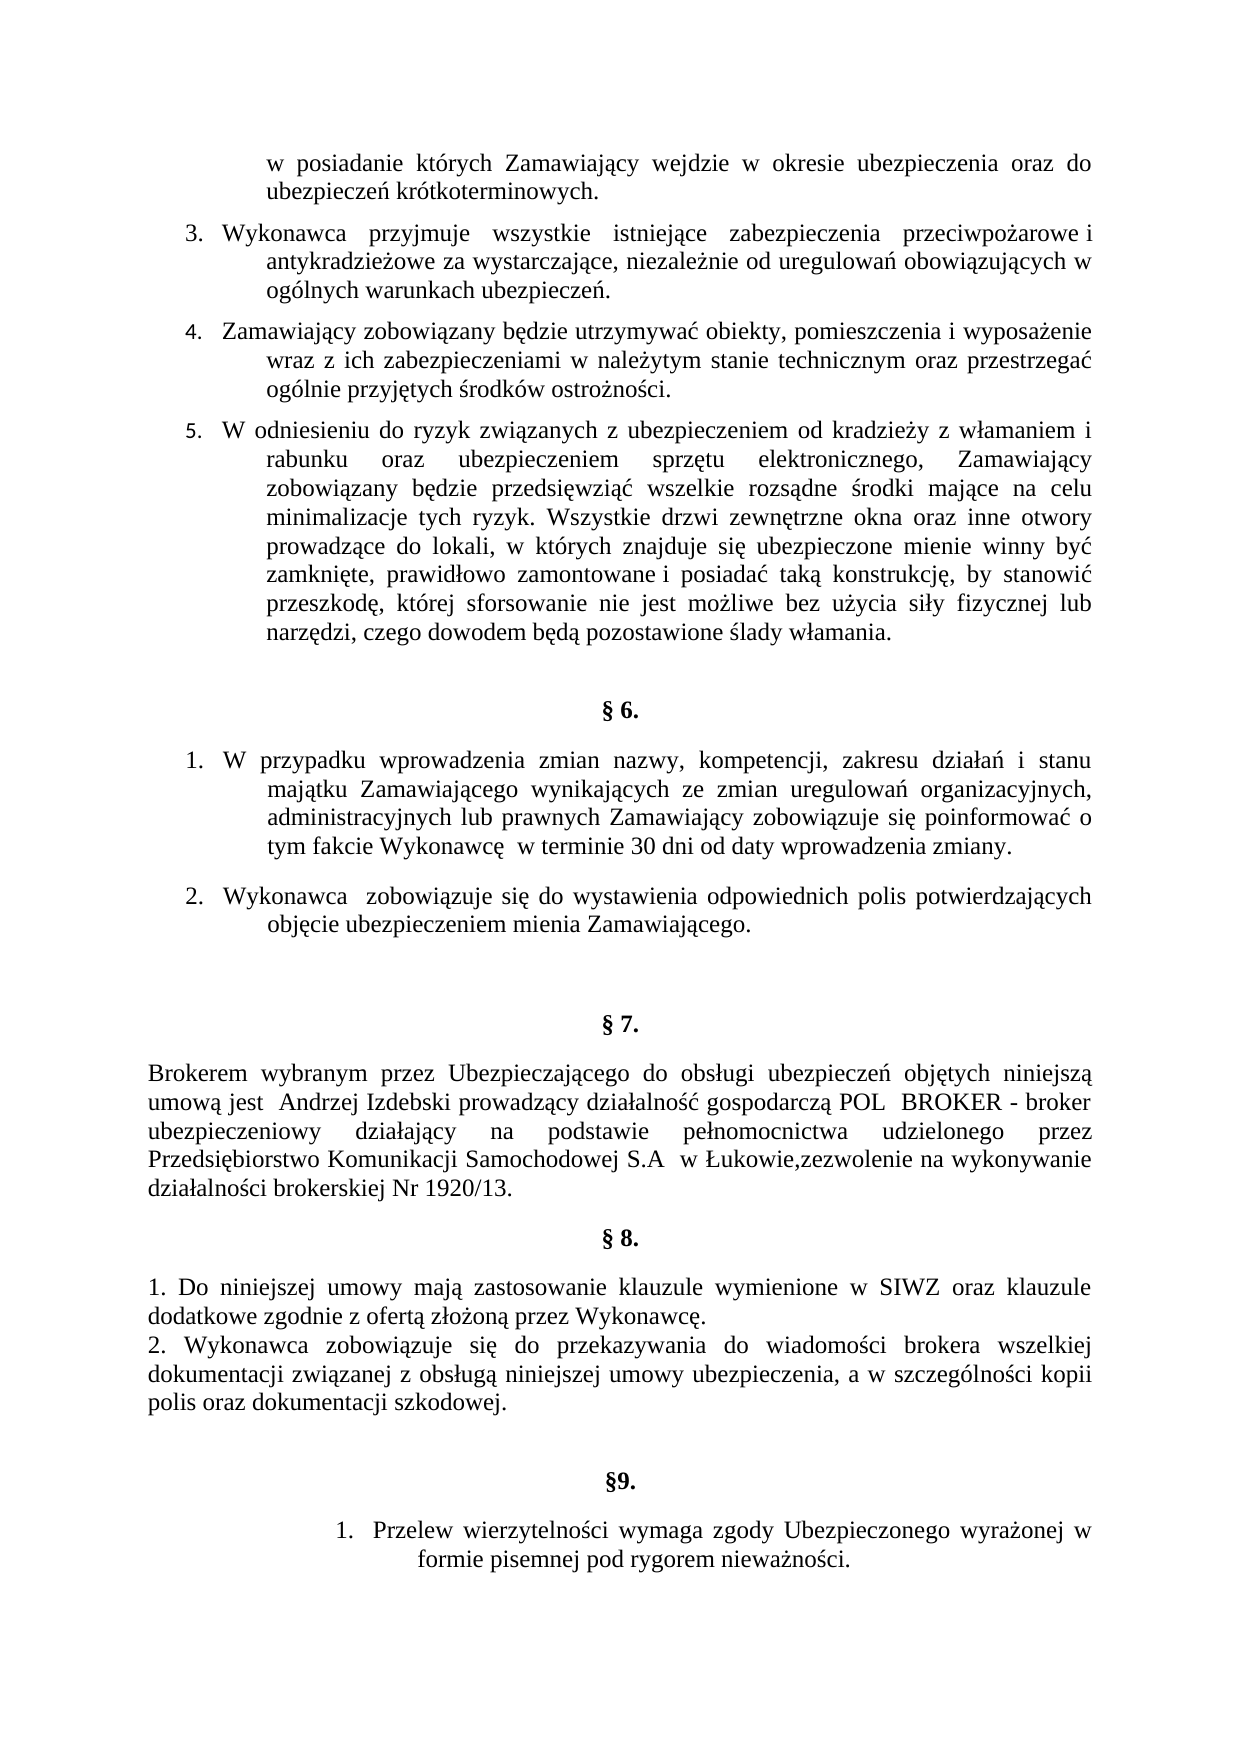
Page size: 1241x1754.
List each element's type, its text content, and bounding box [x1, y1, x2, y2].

text Brokerem wybranym przez Ubezpieczającego do obsługi ubezpieczeń objętych niniejszą umową jest Andrzej Izdebski prowadzący działalność gospodarczą POL BROKER - broker ubezpieczeniowy działający na podstawie pełnomocnictwa udzielonego przez Przedsiębiorstwo Komunikacji Samochodowej S.A w Łukowie,zezwolenie na wykonywanie działalności brokerskiej Nr 1920/13. [148, 1058, 1093, 1202]
list Przelew wierzytelności wymaga zgody Ubezpieczonego wyrażonej w formie pisemnej pod rygorem nieważności. [335, 1515, 1093, 1573]
text § 7. [148, 1009, 1093, 1037]
text 1. Do niniejszej umowy mają zastosowanie klauzule wymienione w SIWZ oraz klauzule dodatkowe zgodnie z ofertą złożoną przez Wykonawcę. [148, 1272, 1093, 1330]
list Wykonawca przyjmuje wszystkie istniejące zabezpieczenia przeciwpożarowe i antykradzieżowe za wystarczające, niezależnie od uregulowań obowiązujących w ogólnych warunkach ubezpieczeń. [185, 218, 1093, 304]
text 2. Wykonawca zobowiązuje się do przekazywania do wiadomości brokera wszelkiej dokumentacji związanej z obsługą niniejszej umowy ubezpieczenia, a w szczególności kopii polis oraz dokumentacji szkodowej. [148, 1330, 1093, 1416]
list w posiadanie których Zamawiający wejdzie w okresie ubezpieczenia oraz do ubezpieczeń krótkoterminowych. [185, 148, 1093, 205]
list Wykonawca zobowiązuje się do wystawienia odpowiednich polis potwierdzających objęcie ubezpieczeniem mienia Zamawiającego. [185, 881, 1093, 938]
list Zamawiający zobowiązany będzie utrzymywać obiekty, pomieszczenia i wyposażenie wraz z ich zabezpieczeniami w należytym stanie technicznym oraz przestrzegać ogólnie przyjętych środków ostrożności. [185, 316, 1093, 403]
list W przypadku wprowadzenia zmian nazwy, kompetencji, zakresu działań i stanu majątku Zamawiającego wynikających ze zmian uregulowań organizacyjnych, administracyjnych lub prawnych Zamawiający zobowiązuje się poinformować o tym fakcie Wykonawcę w terminie 30 dni od daty wprowadzenia zmiany. [185, 745, 1093, 860]
text § 8. [148, 1223, 1093, 1252]
text § 6. [148, 695, 1093, 724]
list W odniesieniu do ryzyk związanych z ubezpieczeniem od kradzieży z włamaniem i rabunku oraz ubezpieczeniem sprzętu elektronicznego, Zamawiający zobowiązany będzie przedsięwziąć wszelkie rozsądne środki mające na celu minimalizacje tych ryzyk. Wszystkie drzwi zewnętrzne okna oraz inne otwory prowadzące do lokali, w których znajduje się ubezpieczone mienie winny być zamknięte, prawidłowo zamontowane i posiadać taką konstrukcję, by stanowić przeszkodę, której sforsowanie nie jest możliwe bez użycia siły fizycznej lub narzędzi, czego dowodem będą pozostawione ślady włamania. [185, 415, 1093, 646]
text §9. [148, 1466, 1093, 1494]
